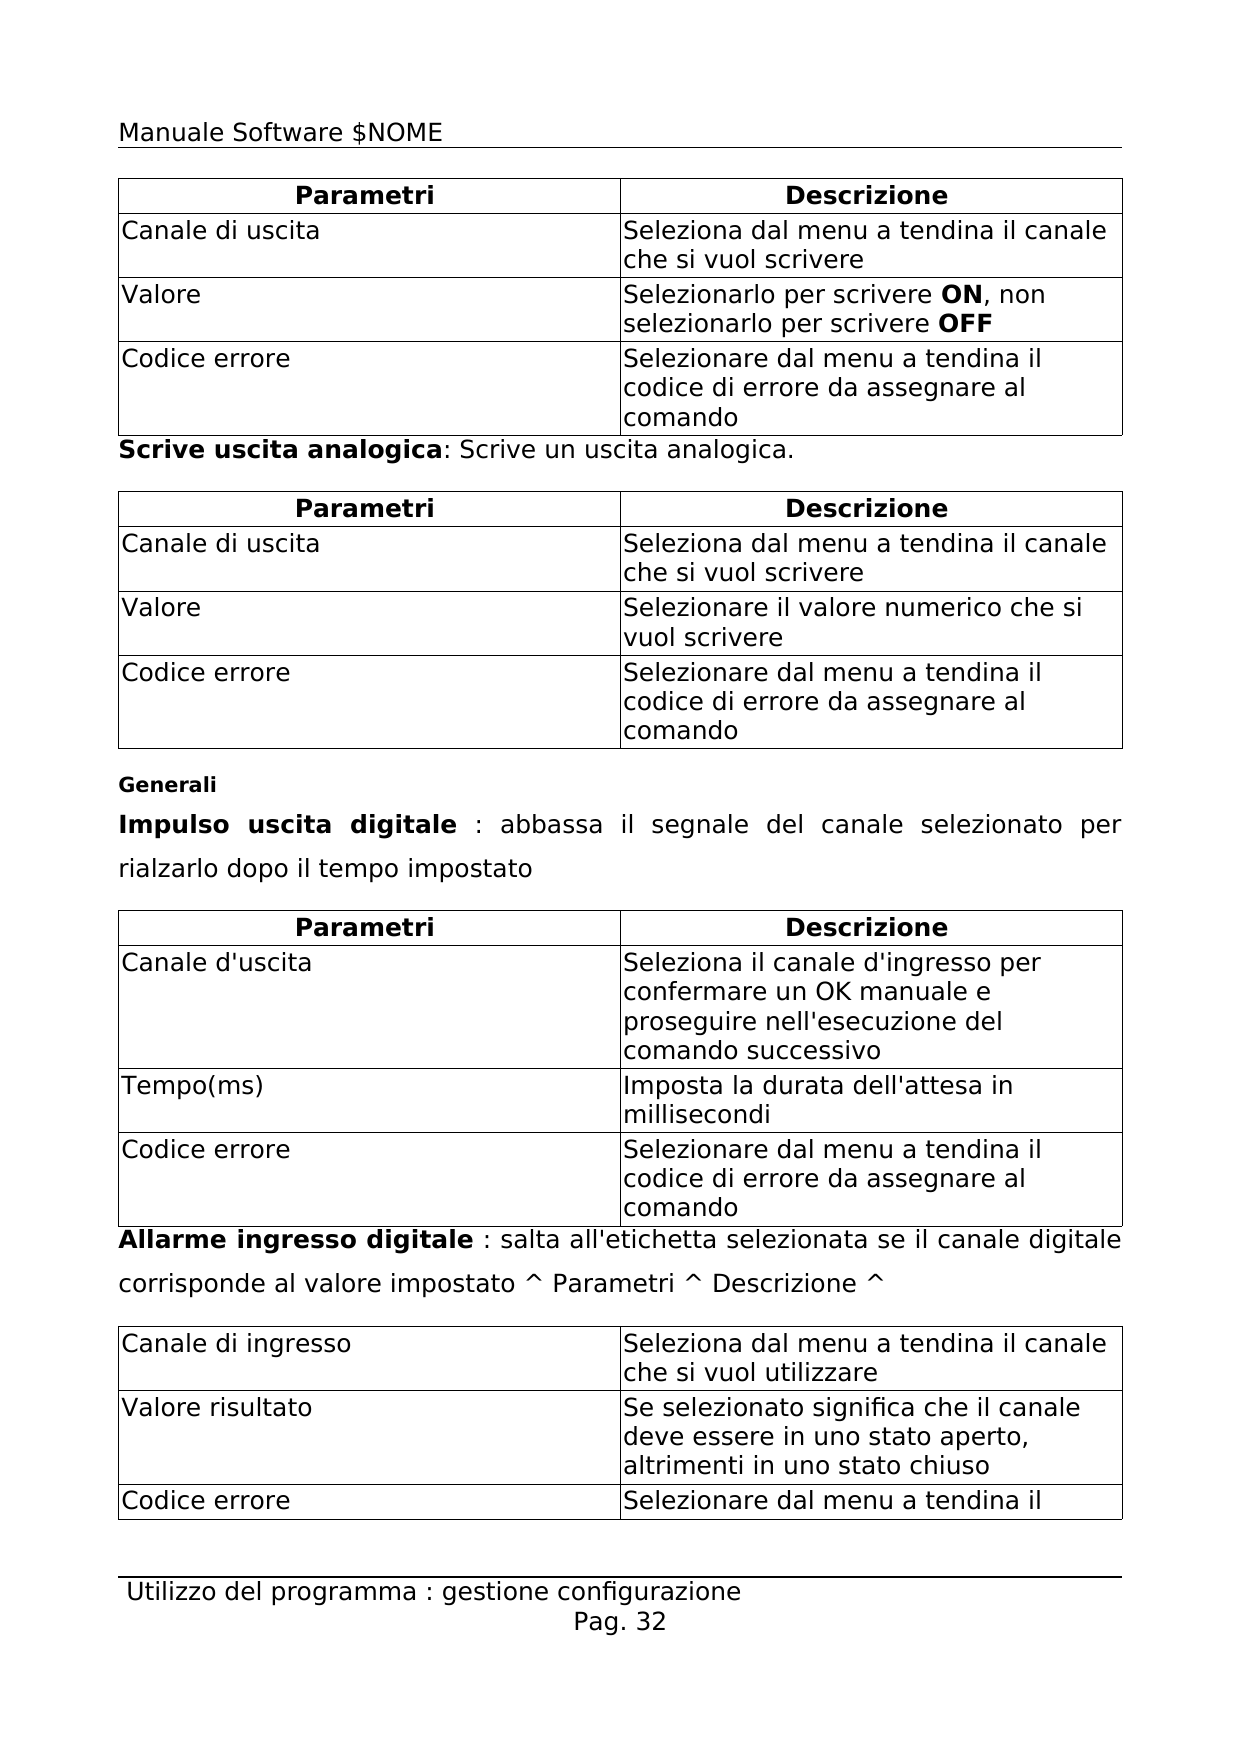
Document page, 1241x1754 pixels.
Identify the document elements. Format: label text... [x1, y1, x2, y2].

table_cell Canale d'uscita [119, 946, 620, 1068]
table_cell Imposta la durata dell'attesa in millisecondi [621, 1069, 1122, 1132]
table_header Parametri [119, 179, 620, 213]
table_cell Canale di uscita [119, 527, 620, 591]
table_cell Codice errore [119, 342, 620, 435]
table_cell Codice errore [119, 1485, 620, 1518]
table_cell Selezionare dal menu a tendina il codice di errore da assegnare al comando [621, 656, 1122, 748]
table_cell Valore [119, 278, 620, 341]
table_cell Canale di uscita [119, 214, 620, 277]
table_cell Selezionare dal menu a tendina il codice di errore da assegnare al comando [621, 1133, 1122, 1226]
table_cell Valore risultato [119, 1391, 620, 1483]
table_header Parametri [119, 911, 620, 945]
table_cell Valore [119, 592, 620, 655]
table_header Parametri [119, 492, 620, 526]
table_cell Seleziona dal menu a tendina il canale che si vuol scrivere [621, 214, 1122, 277]
subtitle Generali [118, 773, 1122, 798]
table_cell Selezionarlo per scrivere ON, non selezionarlo per scrivere OFF [621, 278, 1122, 341]
table_cell Selezionare dal menu a tendina il codice di errore da assegnare al comando [621, 342, 1122, 435]
table_header Descrizione [621, 492, 1122, 526]
table_header Canale di ingresso [119, 1327, 620, 1390]
table_header Seleziona dal menu a tendina il canale che si vuol utilizzare [621, 1327, 1122, 1390]
text Allarme ingresso digitale : salta all'etichetta selezionata se il canale digitale corrisponde al valore impostato ^ Parametri ^ Descrizione ^ [118, 1227, 1122, 1299]
table_cell Tempo(ms) [119, 1069, 620, 1132]
table_cell Selezionare il valore numerico che si vuol scrivere [621, 592, 1122, 655]
table_header Descrizione [621, 911, 1122, 945]
text Scrive uscita analogica: Scrive un uscita analogica. [118, 436, 1122, 464]
table_cell Seleziona dal menu a tendina il canale che si vuol scrivere [621, 527, 1122, 591]
text Impulso uscita digitale : abbassa il segnale del canale selezionato per rialzarlo dopo il tempo impostato [118, 810, 1122, 883]
table_cell Codice errore [119, 1133, 620, 1226]
table_cell Selezionare dal menu a tendina il [621, 1485, 1122, 1518]
table_header Descrizione [621, 179, 1122, 213]
table_cell Codice errore [119, 656, 620, 748]
table_cell Se selezionato significa che il canale deve essere in uno stato aperto, altrimenti in uno stato chiuso [621, 1391, 1122, 1483]
table_cell Seleziona il canale d'ingresso per confermare un OK manuale e proseguire nell'esecuzione del comando successivo [621, 946, 1122, 1068]
